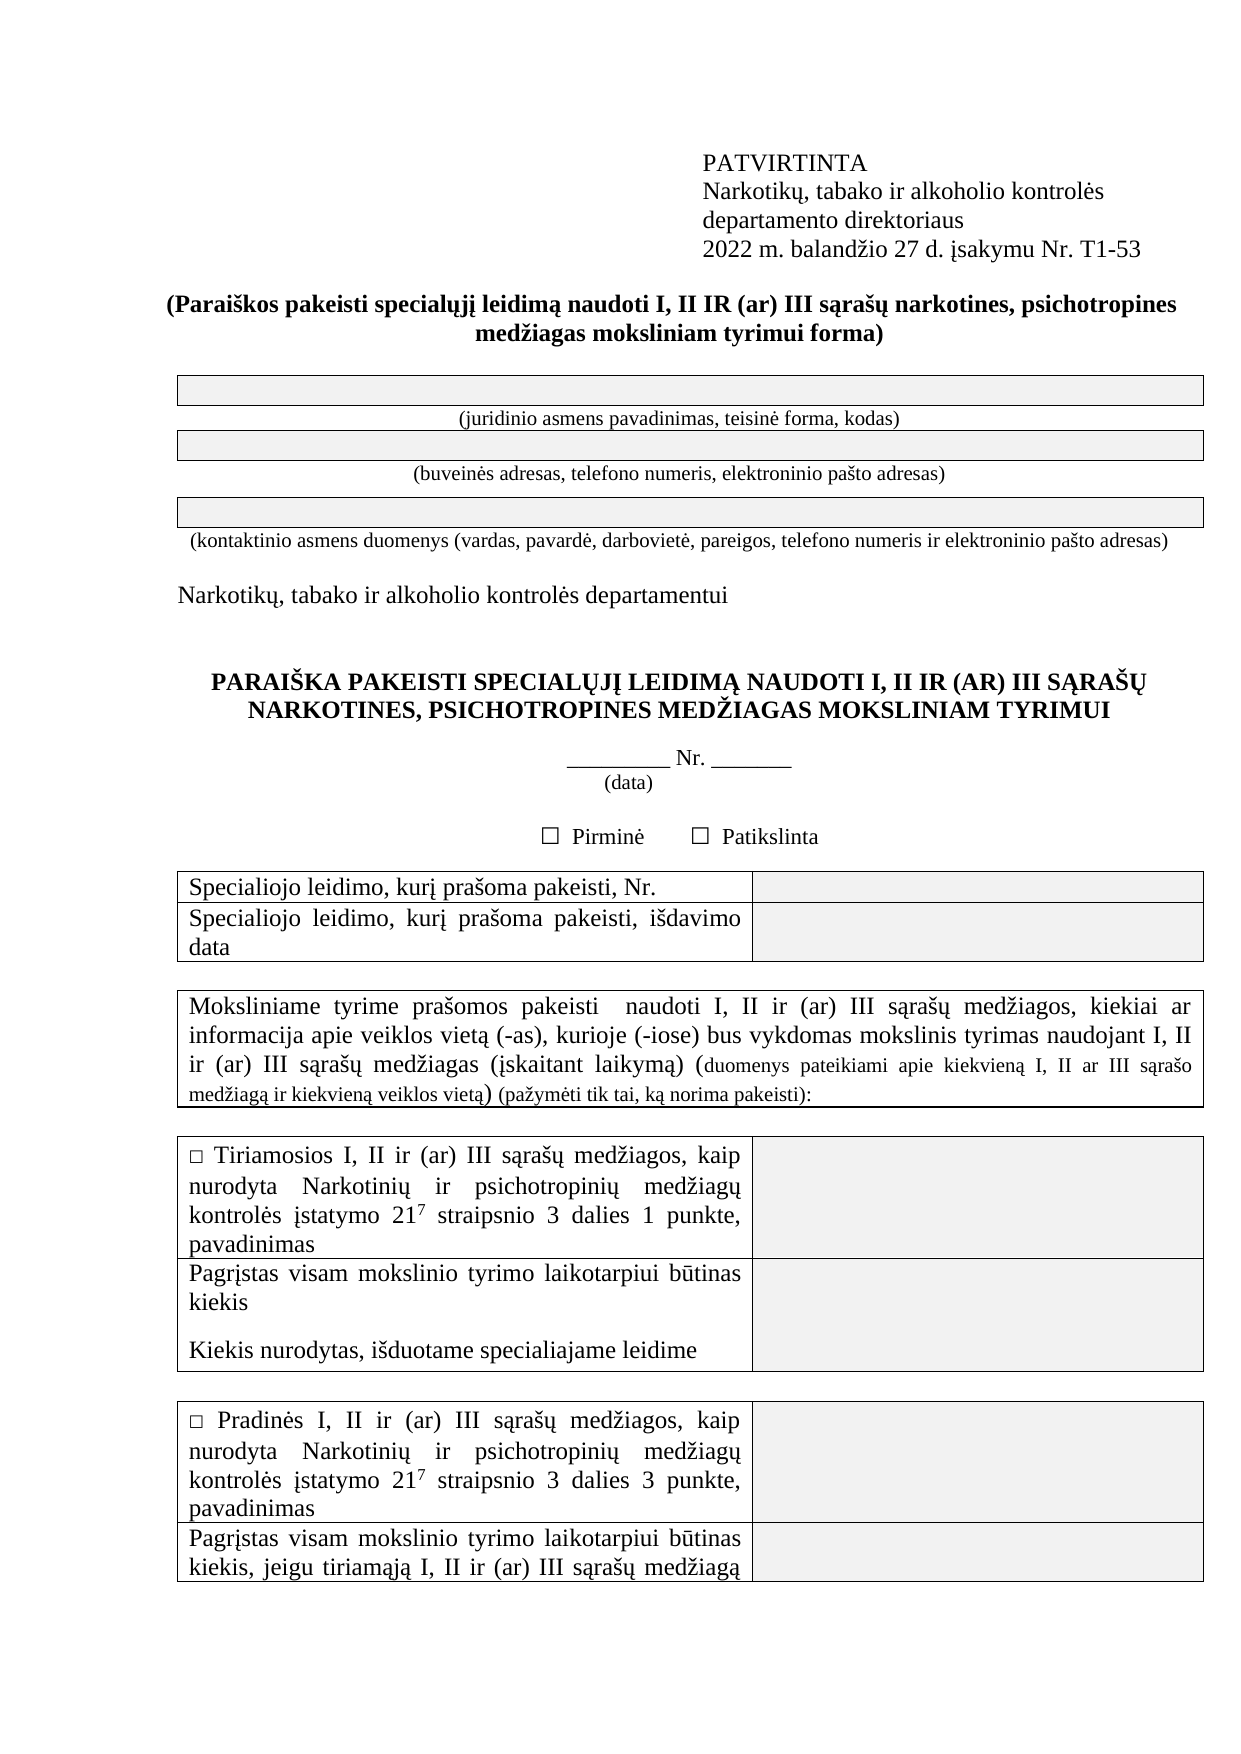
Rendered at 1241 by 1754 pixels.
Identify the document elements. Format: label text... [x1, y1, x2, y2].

text Narkotikų, tabako ir alkoholio kontrolės departamentui [177, 581, 1181, 609]
text (juridinio asmens pavadinimas, teisinė forma, kodas) [177, 406, 1181, 430]
table_cell Pagrįstas visam mokslinio tyrimo laikotarpiui būtinas kiekis, jeigu tiriamąją I, II ir (ar) III sąrašų medžiagą [178, 1523, 752, 1581]
text PARAIŠKA PAKEISTI SPECIALŲJĮ LEIDIMĄ NAUDOTI I, II IR (AR) III SĄRAŠŲ NARKOTINES, PSICHOTROPINES MEDŽIAGAS MOKSLINIAM TYRIMUI [177, 667, 1181, 724]
table_header [178, 431, 1203, 460]
text PATVIRTINTA [702, 148, 1181, 176]
text _________ Nr. _______ [177, 743, 1181, 770]
text (buveinės adresas, telefono numeris, elektroninio pašto adresas) [177, 461, 1181, 485]
table_header ☐ Tiriamosios I, II ir (ar) III sąrašų medžiagos, kaip nurodyta Narkotinių ir psichotropinių medžiagų kontrolės įstatymo 217 straipsnio 3 dalies 1 punkte, pavadinimas [178, 1137, 752, 1257]
table_header [178, 376, 1203, 405]
text (data) [177, 770, 1181, 794]
text ☐ Pirminė ☐ Patikslinta [177, 820, 1181, 852]
text 2022 m. balandžio 27 d. įsakymu Nr. T1-53 [702, 234, 1181, 263]
table_header Specialiojo leidimo, kurį prašoma pakeisti, Nr. [178, 872, 752, 902]
text Narkotikų, tabako ir alkoholio kontrolės [702, 176, 1181, 205]
table_header [753, 872, 1203, 902]
table_cell [177, 1372, 1204, 1401]
table_cell ☐ Pradinės I, II ir (ar) III sąrašų medžiagos, kaip nurodyta Narkotinių ir psichotropinių medžiagų kontrolės įstatymo 217 straipsnio 3 dalies 3 punkte, pavadinimas [178, 1402, 752, 1522]
table_cell [753, 1402, 1203, 1522]
table_header [178, 498, 1203, 527]
text departamento direktoriaus [702, 205, 1181, 234]
text (Paraiškos pakeisti specialųjį leidimą naudoti I, II IR (ar) III sąrašų narkotines, psichotropines medžiagas moksliniam tyrimui forma) [162, 289, 1181, 346]
table_cell Pagrįstas visam mokslinio tyrimo laikotarpiui būtinas kiekis Kiekis nurodytas, išduotame specialiajame leidime [178, 1259, 752, 1371]
table_cell [753, 903, 1203, 961]
table_cell Specialiojo leidimo, kurį prašoma pakeisti, išdavimo data [178, 903, 752, 961]
table_cell [753, 1523, 1203, 1581]
text (kontaktinio asmens duomenys (vardas, pavardė, darbovietė, pareigos, telefono numeris ir elektroninio pašto adresas) [177, 528, 1181, 552]
table_header Moksliniame tyrime prašomos pakeisti naudoti I, II ir (ar) III sąrašų medžiagos, kiekiai ar informacija apie veiklos vietą (-as), kurioje (-iose) bus vykdomas mokslinis tyrimas naudojant I, II ir (ar) III sąrašų medžiagas (įskaitant laikymą) (duomenys pateikiami apie kiekvieną I, II ar III sąrašo medžiagą ir kiekvieną veiklos vietą) (pažymėti tik tai, ką norima pakeisti): [178, 991, 1203, 1106]
table_header [753, 1137, 1203, 1257]
table_cell [753, 1259, 1203, 1371]
